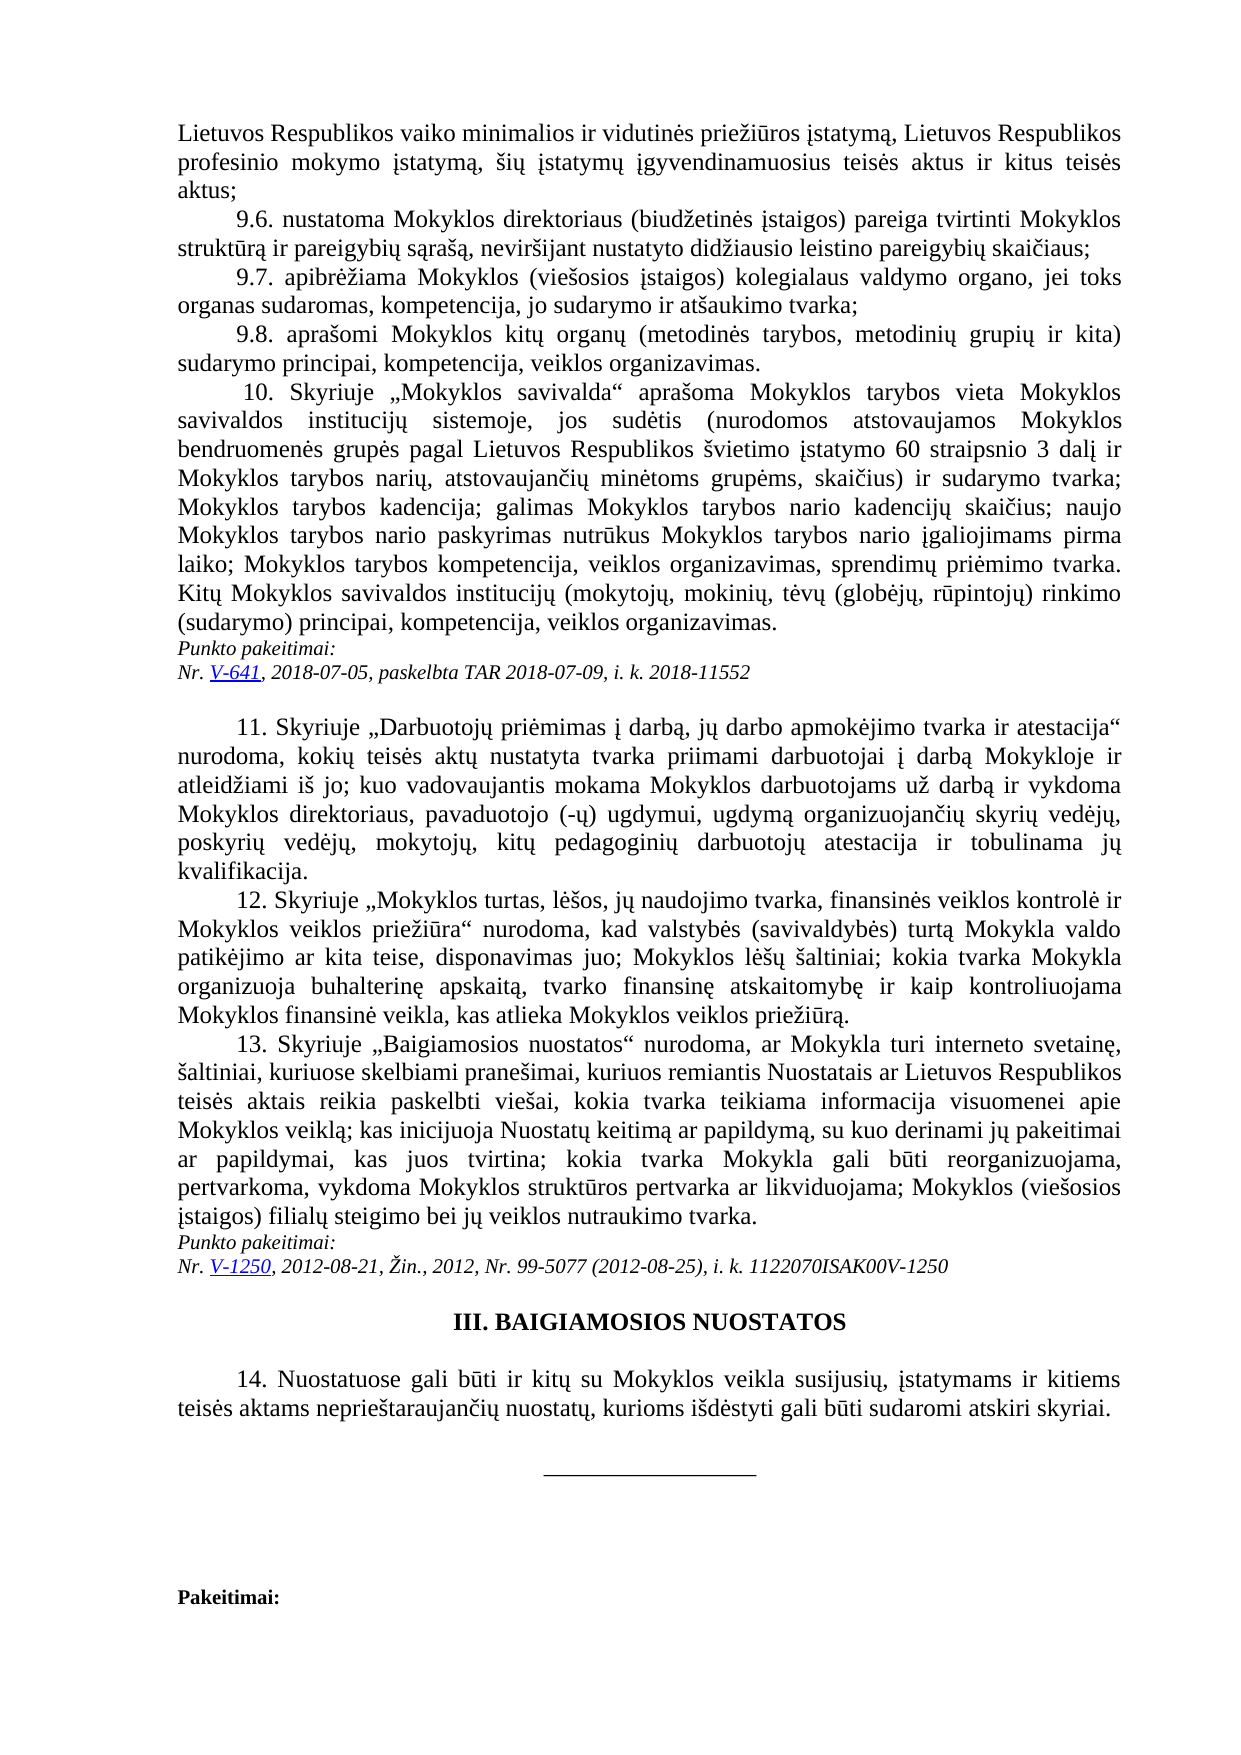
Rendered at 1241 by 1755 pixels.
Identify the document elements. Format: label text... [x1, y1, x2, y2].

text 10. Skyriuje „Mokyklos savivalda“ aprašoma Mokyklos tarybos vieta Mokyklos savivaldos institucijų sistemoje, jos sudėtis (nurodomos atstovaujamos Mokyklos bendruomenės grupės pagal Lietuvos Respublikos švietimo įstatymo 60 straipsnio 3 dalį ir Mokyklos tarybos narių, atstovaujančių minėtoms grupėms, skaičius) ir sudarymo tvarka; Mokyklos tarybos kadencija; galimas Mokyklos tarybos nario kadencijų skaičius; naujo Mokyklos tarybos nario paskyrimas nutrūkus Mokyklos tarybos nario įgaliojimams pirma laiko; Mokyklos tarybos kompetencija, veiklos organizavimas, sprendimų priėmimo tvarka. Kitų Mokyklos savivaldos institucijų (mokytojų, mokinių, tėvų (globėjų, rūpintojų) rinkimo (sudarymo) principai, kompetencija, veiklos organizavimas. [177, 377, 1122, 636]
text Nr. V-1250, 2012-08-21, Žin., 2012, Nr. 99-5077 (2012-08-25), i. k. 1122070ISAK00V-1250 [177, 1254, 1122, 1278]
text III. BAIGIAMOSIOS NUOSTATOS [177, 1307, 1122, 1336]
text 9.7. apibrėžiama Mokyklos (viešosios įstaigos) kolegialaus valdymo organo, jei toks organas sudaromas, kompetencija, jo sudarymo ir atšaukimo tvarka; [177, 262, 1122, 319]
text 13. Skyriuje „Baigiamosios nuostatos“ nurodoma, ar Mokykla turi interneto svetainę, šaltiniai, kuriuose skelbiami pranešimai, kuriuos remiantis Nuostatais ar Lietuvos Respublikos teisės aktais reikia paskelbti viešai, kokia tvarka teikiama informacija visuomenei apie Mokyklos veiklą; kas inicijuoja Nuostatų keitimą ar papildymą, su kuo derinami jų pakeitimai ar papildymai, kas juos tvirtina; kokia tvarka Mokykla gali būti reorganizuojama, pertvarkoma, vykdoma Mokyklos struktūros pertvarka ar likviduojama; Mokyklos (viešosios įstaigos) filialų steigimo bei jų veiklos nutraukimo tvarka. [177, 1029, 1122, 1230]
text _________________ [177, 1451, 1122, 1479]
text Punkto pakeitimai: [177, 1230, 1122, 1254]
text 12. Skyriuje „Mokyklos turtas, lėšos, jų naudojimo tvarka, finansinės veiklos kontrolė ir Mokyklos veiklos priežiūra“ nurodoma, kad valstybės (savivaldybės) turtą Mokykla valdo patikėjimo ar kita teise, disponavimas juo; Mokyklos lėšų šaltiniai; kokia tvarka Mokykla organizuoja buhalterinę apskaitą, tvarko finansinę atskaitomybę ir kaip kontroliuojama Mokyklos finansinė veikla, kas atlieka Mokyklos veiklos priežiūrą. [177, 885, 1122, 1029]
text Punkto pakeitimai: [177, 636, 1122, 660]
text Pakeitimai: [177, 1585, 1122, 1609]
text 9.8. aprašomi Mokyklos kitų organų (metodinės tarybos, metodinių grupių ir kita) sudarymo principai, kompetencija, veiklos organizavimas. [177, 319, 1122, 377]
text 11. Skyriuje „Darbuotojų priėmimas į darbą, jų darbo apmokėjimo tvarka ir atestacija“ nurodoma, kokių teisės aktų nustatyta tvarka priimami darbuotojai į darbą Mokykloje ir atleidžiami iš jo; kuo vadovaujantis mokama Mokyklos darbuotojams už darbą ir vykdoma Mokyklos direktoriaus, pavaduotojo (-ų) ugdymui, ugdymą organizuojančių skyrių vedėjų, poskyrių vedėjų, mokytojų, kitų pedagoginių darbuotojų atestacija ir tobulinama jų kvalifikacija. [177, 712, 1122, 885]
text 14. Nuostatuose gali būti ir kitų su Mokyklos veikla susijusių, įstatymams ir kitiems teisės aktams neprieštaraujančių nuostatų, kurioms išdėstyti gali būti sudaromi atskiri skyriai. [177, 1364, 1122, 1422]
text Lietuvos Respublikos vaiko minimalios ir vidutinės priežiūros įstatymą, Lietuvos Respublikos profesinio mokymo įstatymą, šių įstatymų įgyvendinamuosius teisės aktus ir kitus teisės aktus; [177, 118, 1122, 204]
text Nr. V-641, 2018-07-05, paskelbta TAR 2018-07-09, i. k. 2018-11552 [177, 660, 1122, 684]
text 9.6. nustatoma Mokyklos direktoriaus (biudžetinės įstaigos) pareiga tvirtinti Mokyklos struktūrą ir pareigybių sąrašą, neviršijant nustatyto didžiausio leistino pareigybių skaičiaus; [177, 204, 1122, 262]
